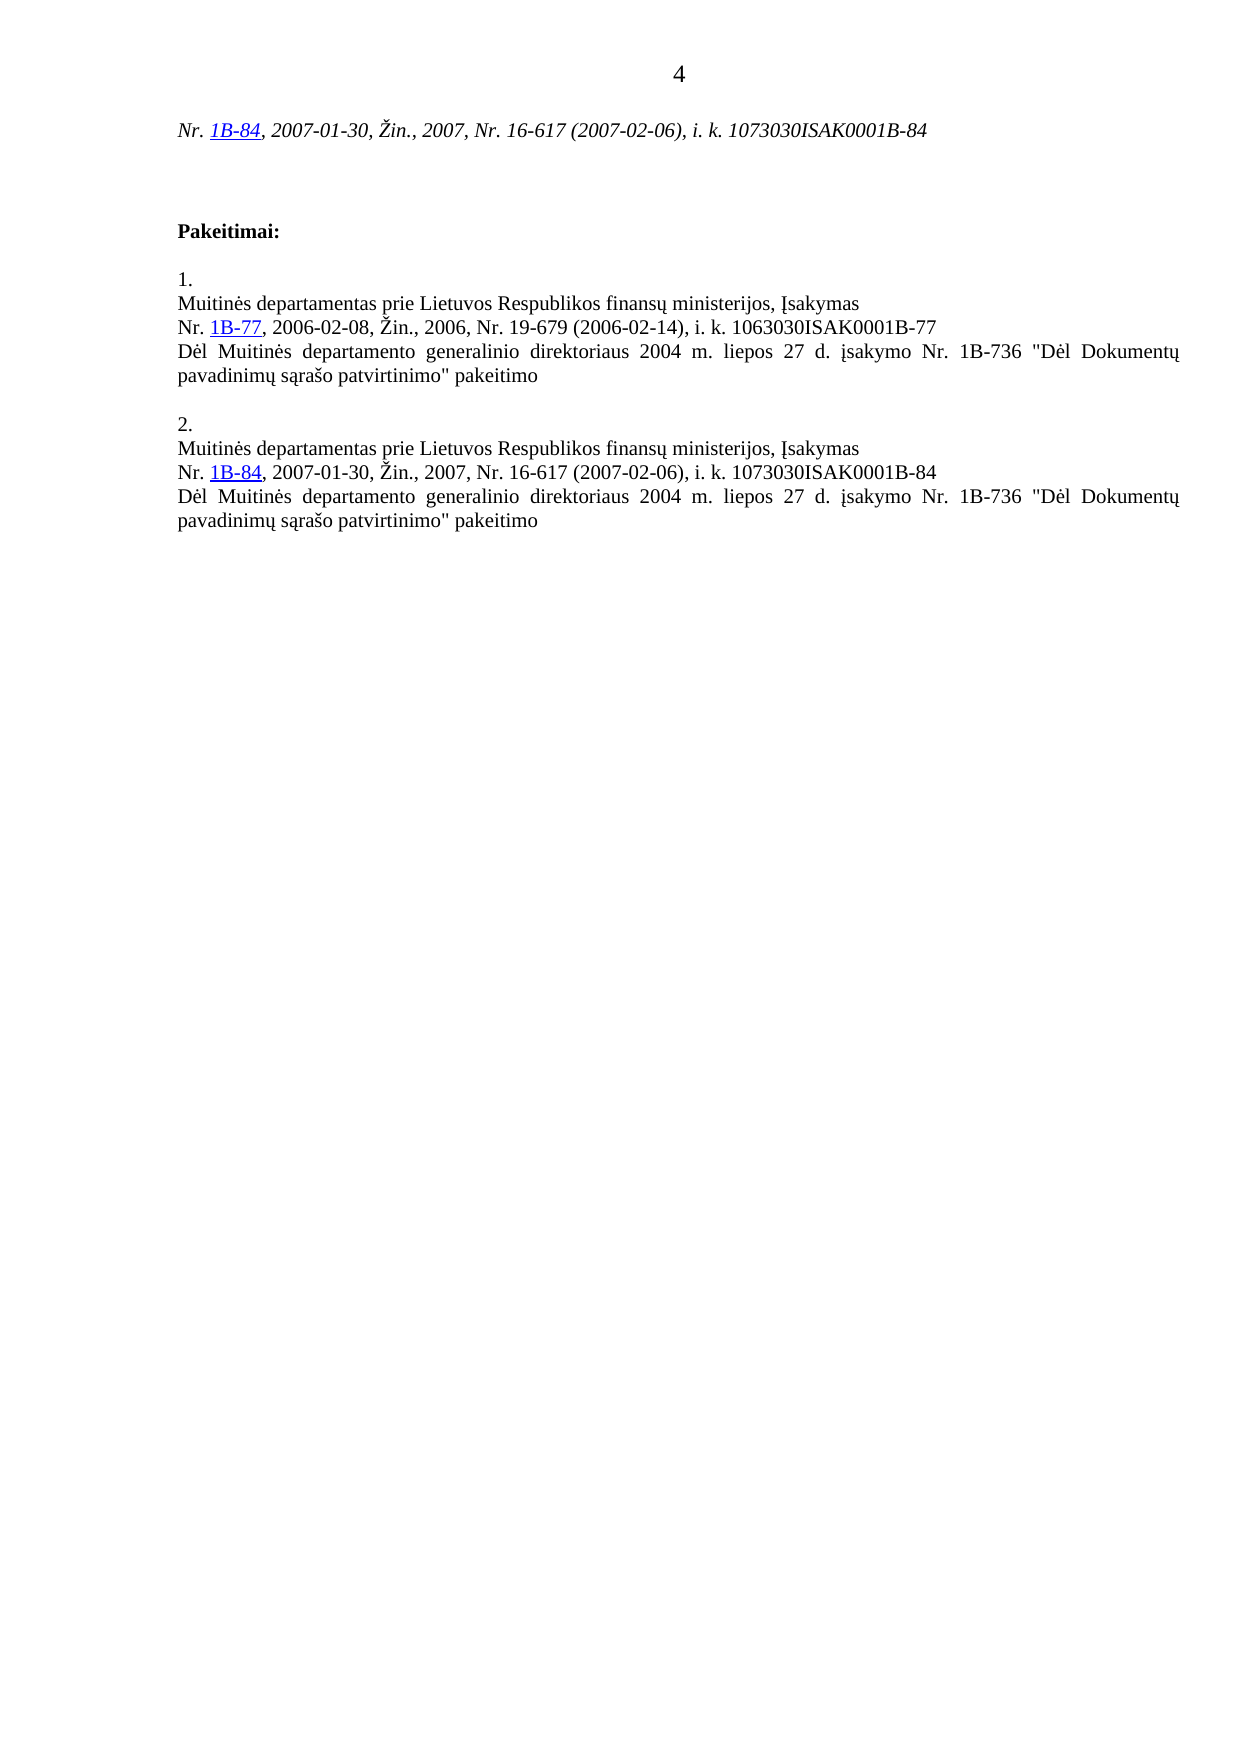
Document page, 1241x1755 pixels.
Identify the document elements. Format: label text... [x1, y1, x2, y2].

text Nr. 1B-84, 2007-01-30, Žin., 2007, Nr. 16-617 (2007-02-06), i. k. 1073030ISAK0001B-84 [177, 460, 1181, 484]
text Dėl Muitinės departamento generalinio direktoriaus 2004 m. liepos 27 d. įsakymo Nr. 1B-736 "Dėl Dokumentų pavadinimų sąrašo patvirtinimo" pakeitimo [177, 484, 1181, 532]
text Pakeitimai: [177, 219, 1181, 243]
text Nr. 1B-84, 2007-01-30, Žin., 2007, Nr. 16-617 (2007-02-06), i. k. 1073030ISAK0001B-84 [177, 118, 1181, 142]
text Nr. 1B-77, 2006-02-08, Žin., 2006, Nr. 19-679 (2006-02-14), i. k. 1063030ISAK0001B-77 [177, 315, 1181, 339]
text 2. [177, 412, 1181, 436]
text Dėl Muitinės departamento generalinio direktoriaus 2004 m. liepos 27 d. įsakymo Nr. 1B-736 "Dėl Dokumentų pavadinimų sąrašo patvirtinimo" pakeitimo [177, 339, 1181, 387]
text Muitinės departamentas prie Lietuvos Respublikos finansų ministerijos, Įsakymas [177, 291, 1181, 315]
text 1. [177, 267, 1181, 291]
text Muitinės departamentas prie Lietuvos Respublikos finansų ministerijos, Įsakymas [177, 436, 1181, 460]
